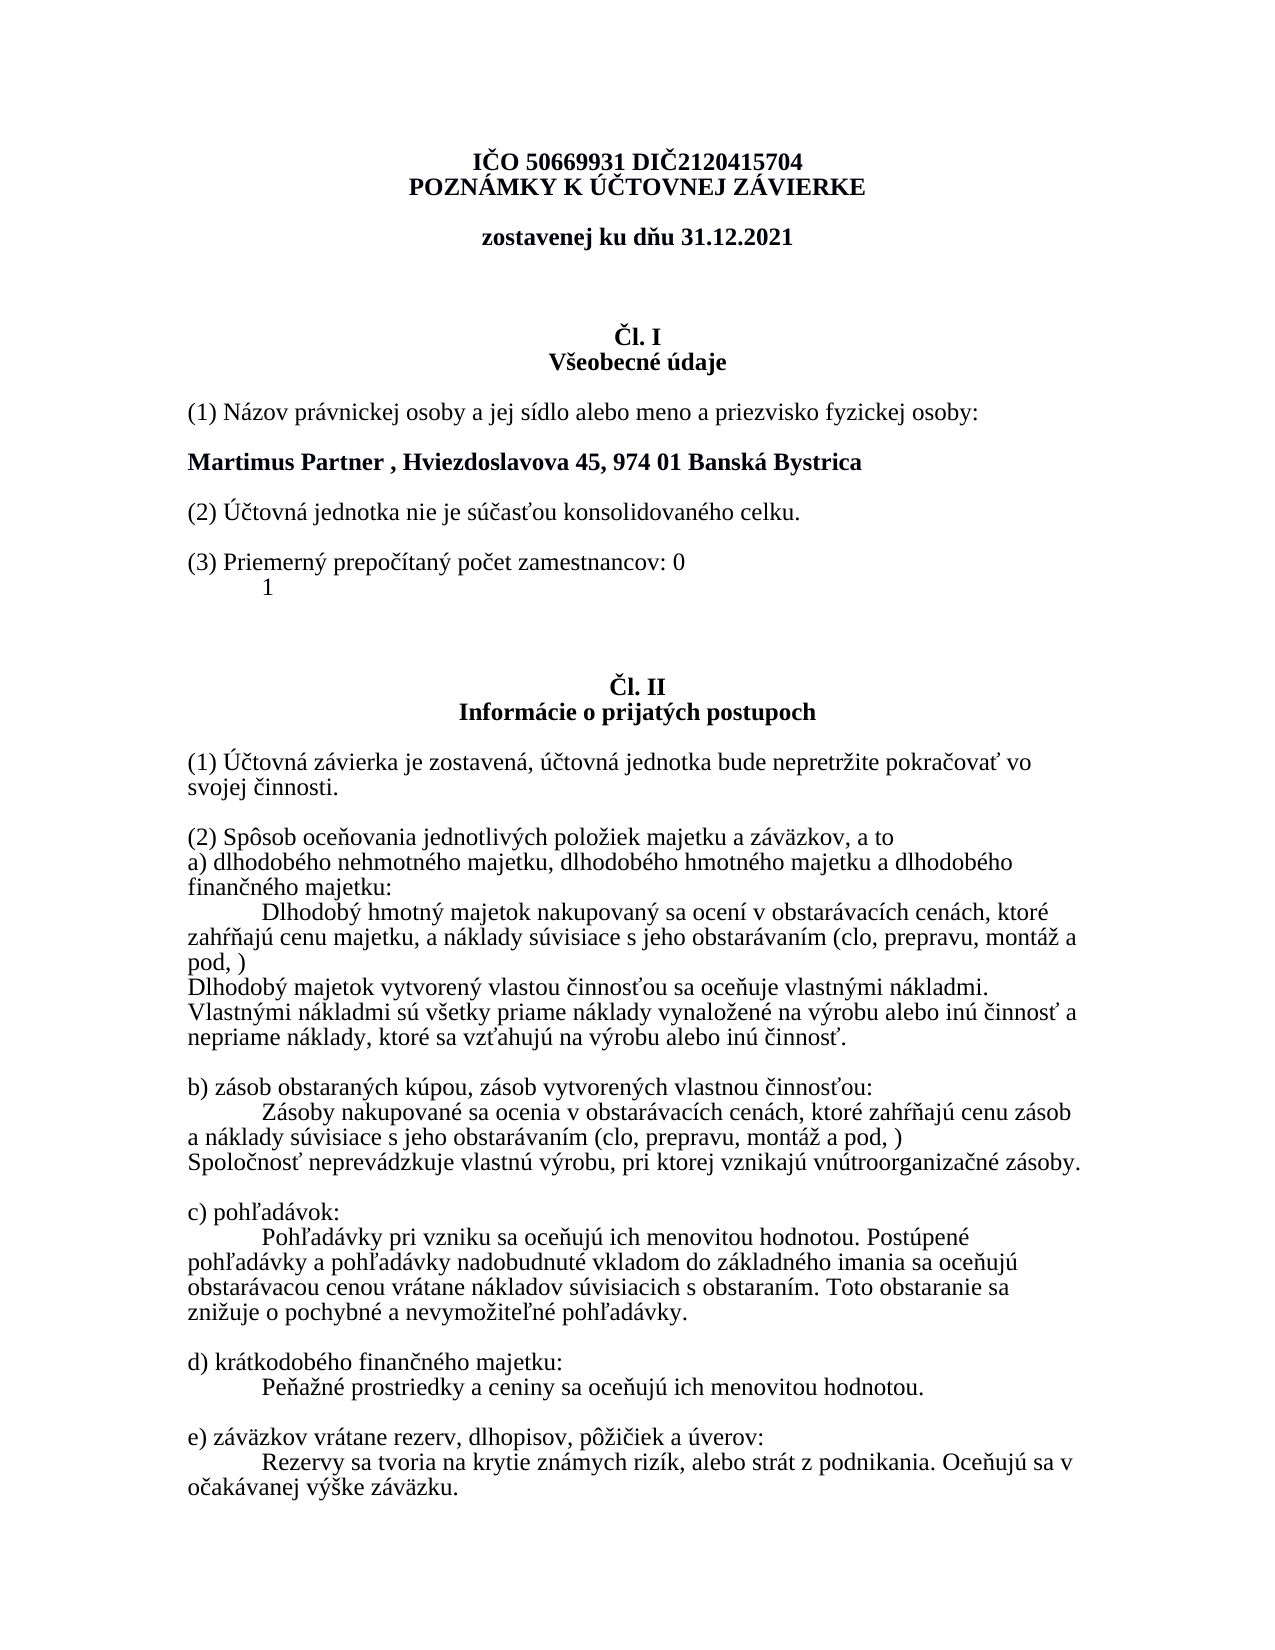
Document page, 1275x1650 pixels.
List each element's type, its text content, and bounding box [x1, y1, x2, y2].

text b) zásob obstaraných kúpou, zásob vytvorených vlastnou činnosťou: [187, 1075, 1087, 1100]
text Čl. I [187, 325, 1087, 350]
text Všeobecné údaje [187, 350, 1087, 375]
text a) dlhodobého nehmotného majetku, dlhodobého hmotného majetku a dlhodobého finančného majetku: [187, 850, 1087, 900]
text Dlhodobý hmotný majetok nakupovaný sa ocení v obstarávacích cenách, ktoré zahŕňajú cenu majetku, a náklady súvisiace s jeho obstarávaním (clo, prepravu, montáž a pod, ) [187, 900, 1087, 975]
text d) krátkodobého finančného majetku: [187, 1350, 1087, 1375]
text Zásoby nakupované sa ocenia v obstarávacích cenách, ktoré zahŕňajú cenu zásob a náklady súvisiace s jeho obstarávaním (clo, prepravu, montáž a pod, ) [187, 1100, 1087, 1150]
text Rezervy sa tvoria na krytie známych rizík, alebo strát z podnikania. Oceňujú sa v očakávanej výške záväzku. [187, 1450, 1087, 1500]
text Pohľadávky pri vzniku sa oceňujú ich menovitou hodnotou. Postúpené pohľadávky a pohľadávky nadobudnuté vkladom do základného imania sa oceňujú obstarávacou cenou vrátane nákladov súvisiacich s obstaraním. Toto obstaranie sa znižuje o pochybné a nevymožiteľné pohľadávky. [187, 1225, 1087, 1325]
text IČO 50669931 DIČ2120415704 [187, 150, 1087, 175]
text c) pohľadávok: [187, 1200, 1087, 1225]
text zostavenej ku dňu 31.12.2021 [187, 225, 1087, 250]
text Spoločnosť neprevádzkuje vlastnú výrobu, pri ktorej vznikajú vnútroorganizačné zásoby. [187, 1150, 1087, 1175]
text (2) Spôsob oceňovania jednotlivých položiek majetku a záväzkov, a to [187, 825, 1087, 850]
text POZNÁMKY K ÚČTOVNEJ ZÁVIERKE [187, 175, 1087, 200]
text (1) Účtovná závierka je zostavená, účtovná jednotka bude nepretržite pokračovať vo svojej činnosti. [187, 750, 1087, 800]
text (1) Názov právnickej osoby a jej sídlo alebo meno a priezvisko fyzickej osoby: [187, 400, 1087, 425]
text 1 [187, 575, 1087, 600]
text e) záväzkov vrátane rezerv, dlhopisov, pôžičiek a úverov: [187, 1425, 1087, 1450]
text (3) Priemerný prepočítaný počet zamestnancov: 0 [187, 550, 1087, 575]
text (2) Účtovná jednotka nie je súčasťou konsolidovaného celku. [187, 500, 1087, 525]
text Peňažné prostriedky a ceniny sa oceňujú ich menovitou hodnotou. [187, 1375, 1087, 1400]
text Čl. II [187, 675, 1087, 700]
text Informácie o prijatých postupoch [187, 700, 1087, 725]
text Martimus Partner , Hviezdoslavova 45, 974 01 Banská Bystrica [187, 450, 1087, 475]
text Dlhodobý majetok vytvorený vlastou činnosťou sa oceňuje vlastnými nákladmi. Vlastnými nákladmi sú všetky priame náklady vynaložené na výrobu alebo inú činnosť a nepriame náklady, ktoré sa vzťahujú na výrobu alebo inú činnosť. [187, 975, 1087, 1050]
